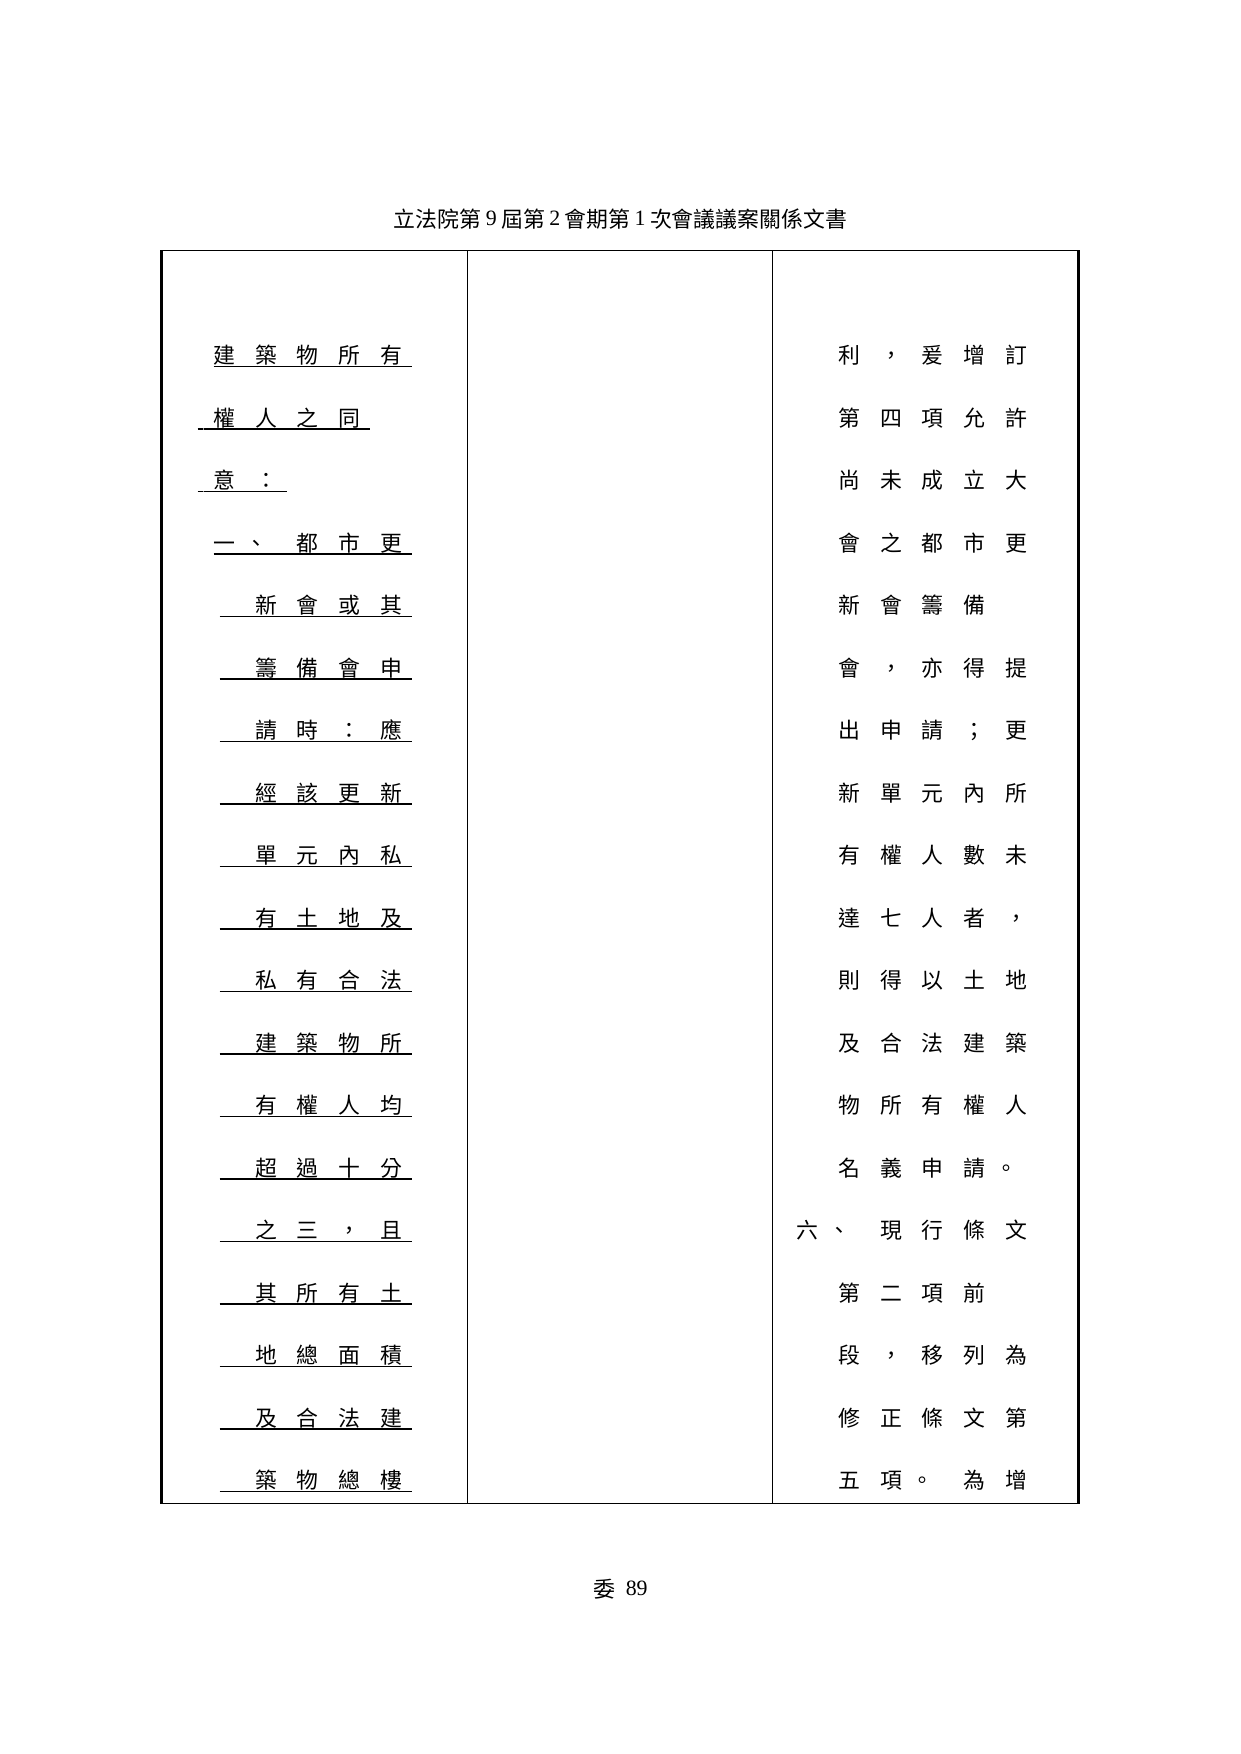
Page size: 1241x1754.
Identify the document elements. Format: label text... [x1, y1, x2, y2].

table_cell [468, 251, 772, 1503]
table_cell 建築物所有權人之同意： 一、都市更新會或其籌備會申請時：應經該更新單元內私有土地及私有合法建築物所有權人均超過十分之三，且其所有土地總面積及合法建築物總樓 [163, 251, 467, 1503]
table_cell 利，爰增訂第四項允許尚未成立大會之都市更新會籌備會，亦得提出申請；更新單元內所有權人數未達七人者，則得以土地及合法建築物所有權人名義申請。 六、現行條文第二項前段，移列為修正條文第五項。為增 [773, 251, 1077, 1503]
